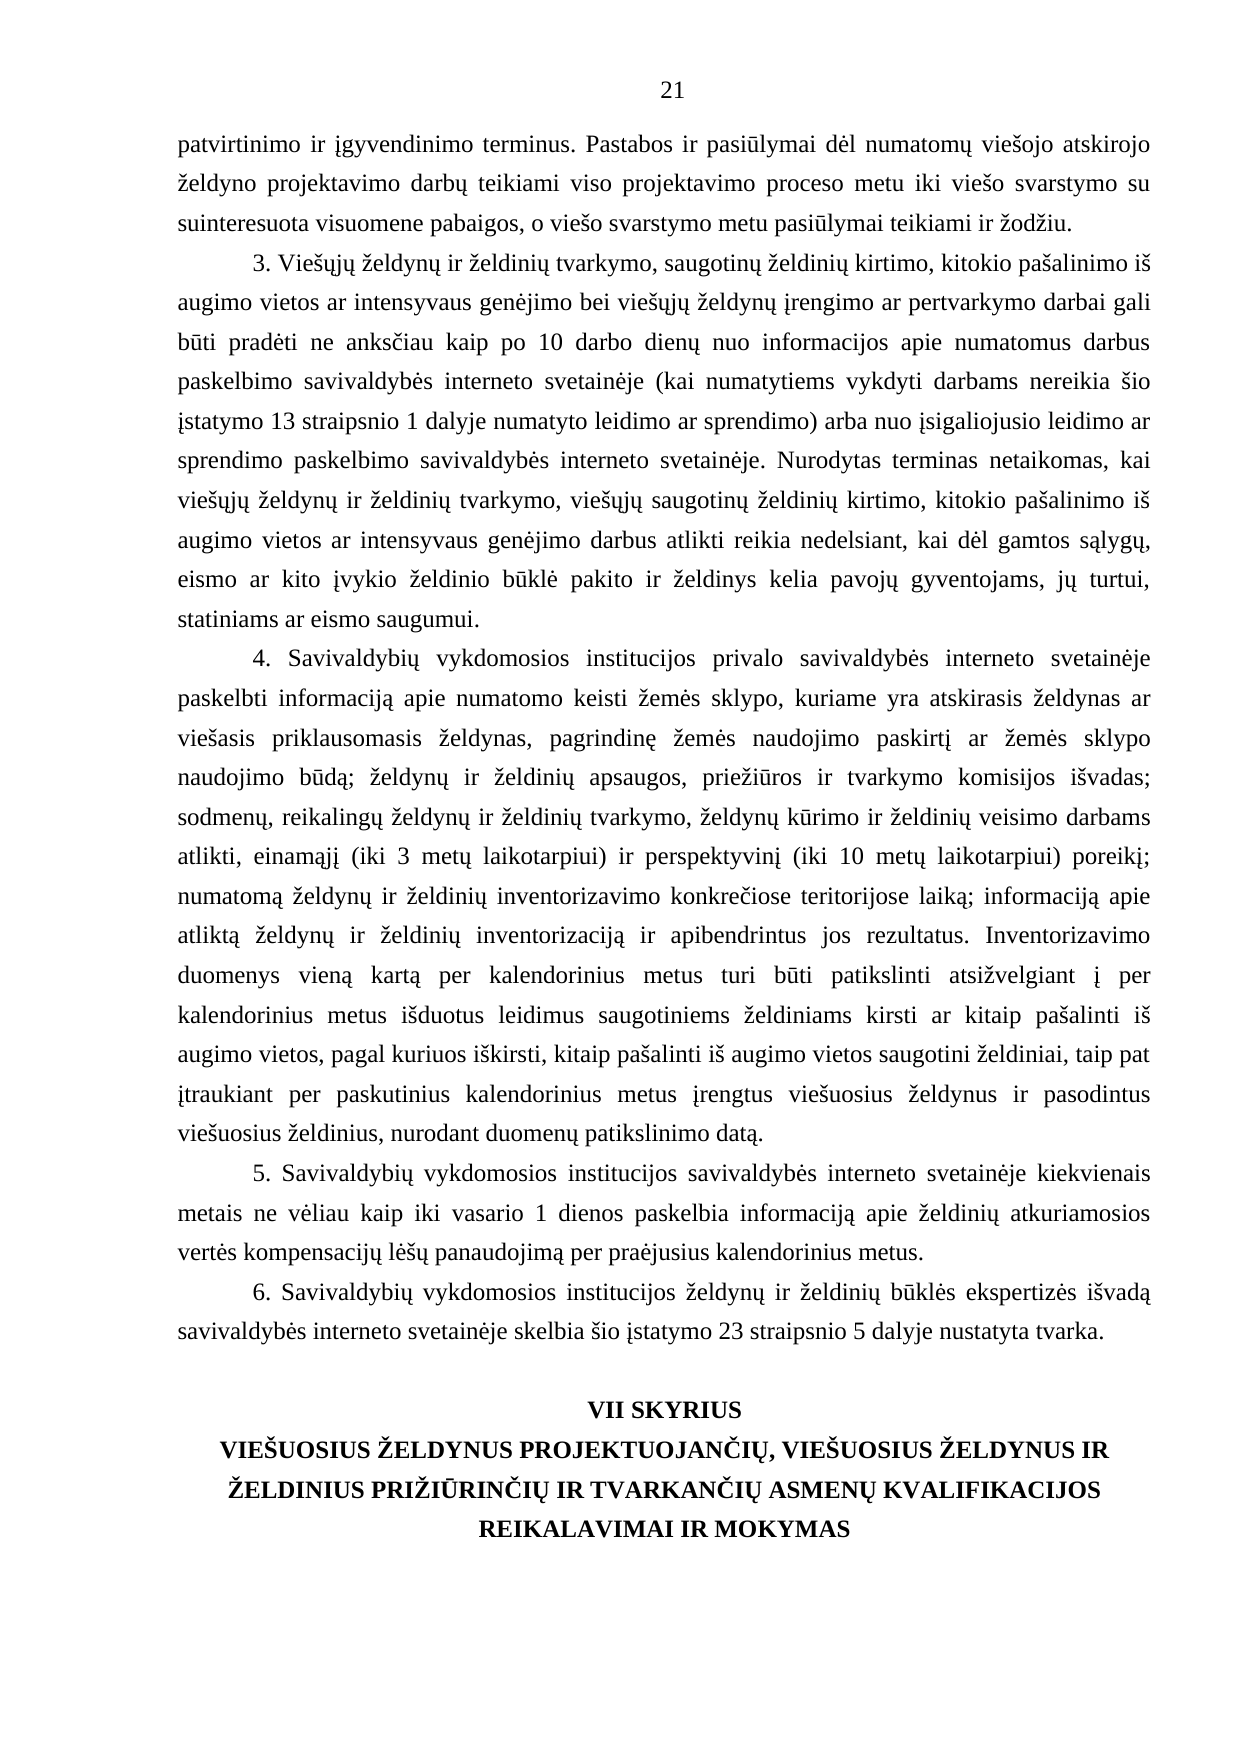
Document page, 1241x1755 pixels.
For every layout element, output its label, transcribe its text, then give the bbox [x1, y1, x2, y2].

text patvirtinimo ir įgyvendinimo terminus. Pastabos ir pasiūlymai dėl numatomų viešojo atskirojo želdyno projektavimo darbų teikiami viso projektavimo proceso metu iki viešo svarstymo su suinteresuota visuomene pabaigos, o viešo svarstymo metu pasiūlymai teikiami ir žodžiu. [177, 118, 1152, 237]
text 3. Viešųjų želdynų ir želdinių tvarkymo, saugotinų želdinių kirtimo, kitokio pašalinimo iš augimo vietos ar intensyvaus genėjimo bei viešųjų želdynų įrengimo ar pertvarkymo darbai gali būti pradėti ne anksčiau kaip po 10 darbo dienų nuo informacijos apie numatomus darbus paskelbimo savivaldybės interneto svetainėje (kai numatytiems vykdyti darbams nereikia šio įstatymo 13 straipsnio 1 dalyje numatyto leidimo ar sprendimo) arba nuo įsigaliojusio leidimo ar sprendimo paskelbimo savivaldybės interneto svetainėje. Nurodytas terminas netaikomas, kai viešųjų želdynų ir želdinių tvarkymo, viešųjų saugotinų želdinių kirtimo, kitokio pašalinimo iš augimo vietos ar intensyvaus genėjimo darbus atlikti reikia nedelsiant, kai dėl gamtos sąlygų, eismo ar kito įvykio želdinio būklė pakito ir želdinys kelia pavojų gyventojams, jų turtui, statiniams ar eismo saugumui. [177, 237, 1152, 633]
text 4. Savivaldybių vykdomosios institucijos privalo savivaldybės interneto svetainėje paskelbti informaciją apie numatomo keisti žemės sklypo, kuriame yra atskirasis želdynas ar viešasis priklausomasis želdynas, pagrindinę žemės naudojimo paskirtį ar žemės sklypo naudojimo būdą; želdynų ir želdinių apsaugos, priežiūros ir tvarkymo komisijos išvadas; sodmenų, reikalingų želdynų ir želdinių tvarkymo, želdynų kūrimo ir želdinių veisimo darbams atlikti, einamąjį (iki 3 metų laikotarpiui) ir perspektyvinį (iki 10 metų laikotarpiui) poreikį; numatomą želdynų ir želdinių inventorizavimo konkrečiose teritorijose laiką; informaciją apie atliktą želdynų ir želdinių inventorizaciją ir apibendrintus jos rezultatus. Inventorizavimo duomenys vieną kartą per kalendorinius metus turi būti patikslinti atsižvelgiant į per kalendorinius metus išduotus leidimus saugotiniems želdiniams kirsti ar kitaip pašalinti iš augimo vietos, pagal kuriuos iškirsti, kitaip pašalinti iš augimo vietos saugotini želdiniai, taip pat įtraukiant per paskutinius kalendorinius metus įrengtus viešuosius želdynus ir pasodintus viešuosius želdinius, nurodant duomenų patikslinimo datą. [177, 633, 1152, 1147]
text 6. Savivaldybių vykdomosios institucijos želdynų ir želdinių būklės ekspertizės išvadą savivaldybės interneto svetainėje skelbia šio įstatymo 23 straipsnio 5 dalyje nustatyta tvarka. [177, 1266, 1152, 1345]
text 5. Savivaldybių vykdomosios institucijos savivaldybės interneto svetainėje kiekvienais metais ne vėliau kaip iki vasario 1 dienos paskelbia informaciją apie želdinių atkuriamosios vertės kompensacijų lėšų panaudojimą per praėjusius kalendorinius metus. [177, 1147, 1152, 1266]
text VII SKYRIUS [177, 1385, 1152, 1424]
text VIEŠUOSIUS ŽELDYNUS PROJEKTUOJANČIŲ, VIEŠUOSIUS ŽELDYNUS IR ŽELDINIUS PRIŽIŪRINČIŲ IR TVARKANČIŲ ASMENŲ KVALIFIKACIJOS REIKALAVIMAI IR MOKYMAS [177, 1424, 1152, 1543]
